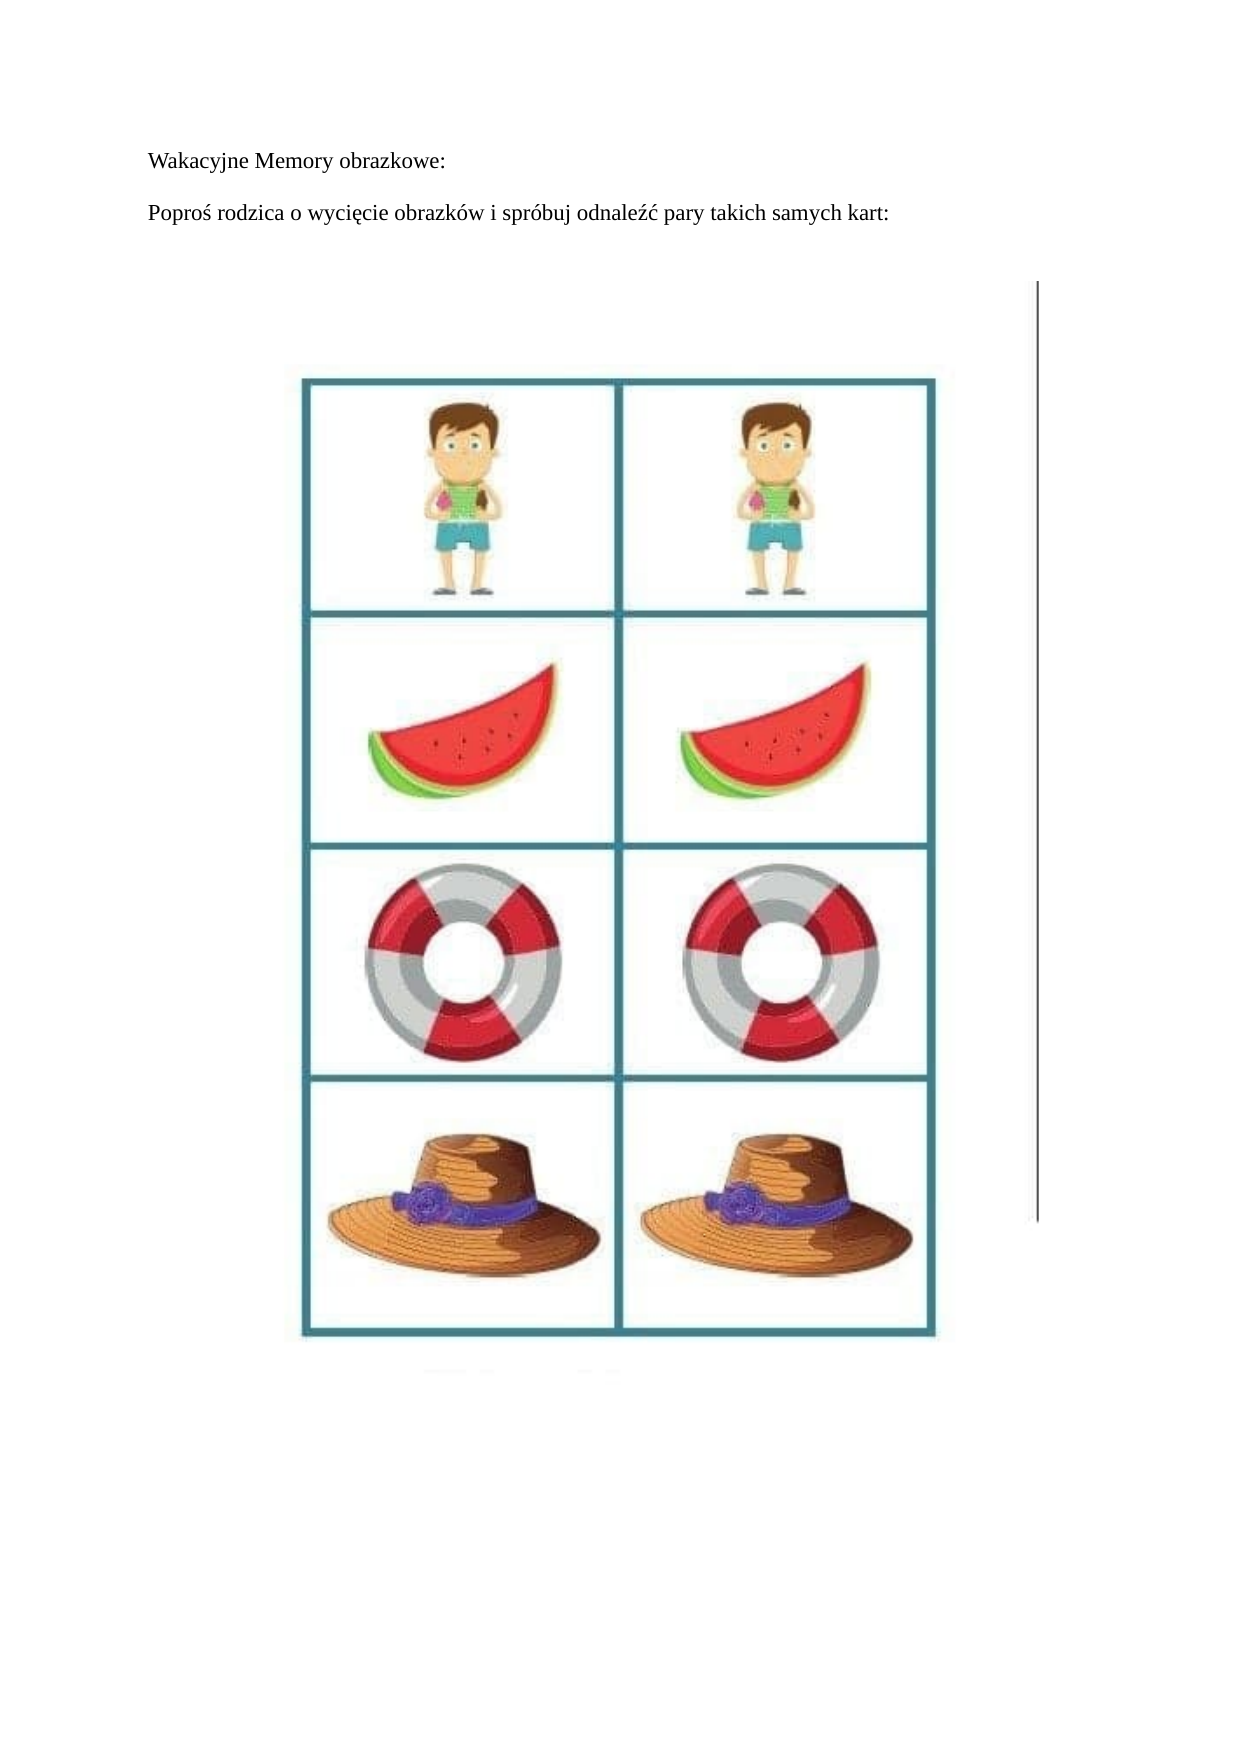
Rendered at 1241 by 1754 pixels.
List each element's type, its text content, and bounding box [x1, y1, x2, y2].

text Poproś rodzica o wycięcie obrazków i spróbuj odnaleźć pary takich samych kart: [148, 199, 1093, 225]
text Wakacyjne Memory obrazkowe: [148, 148, 1093, 174]
